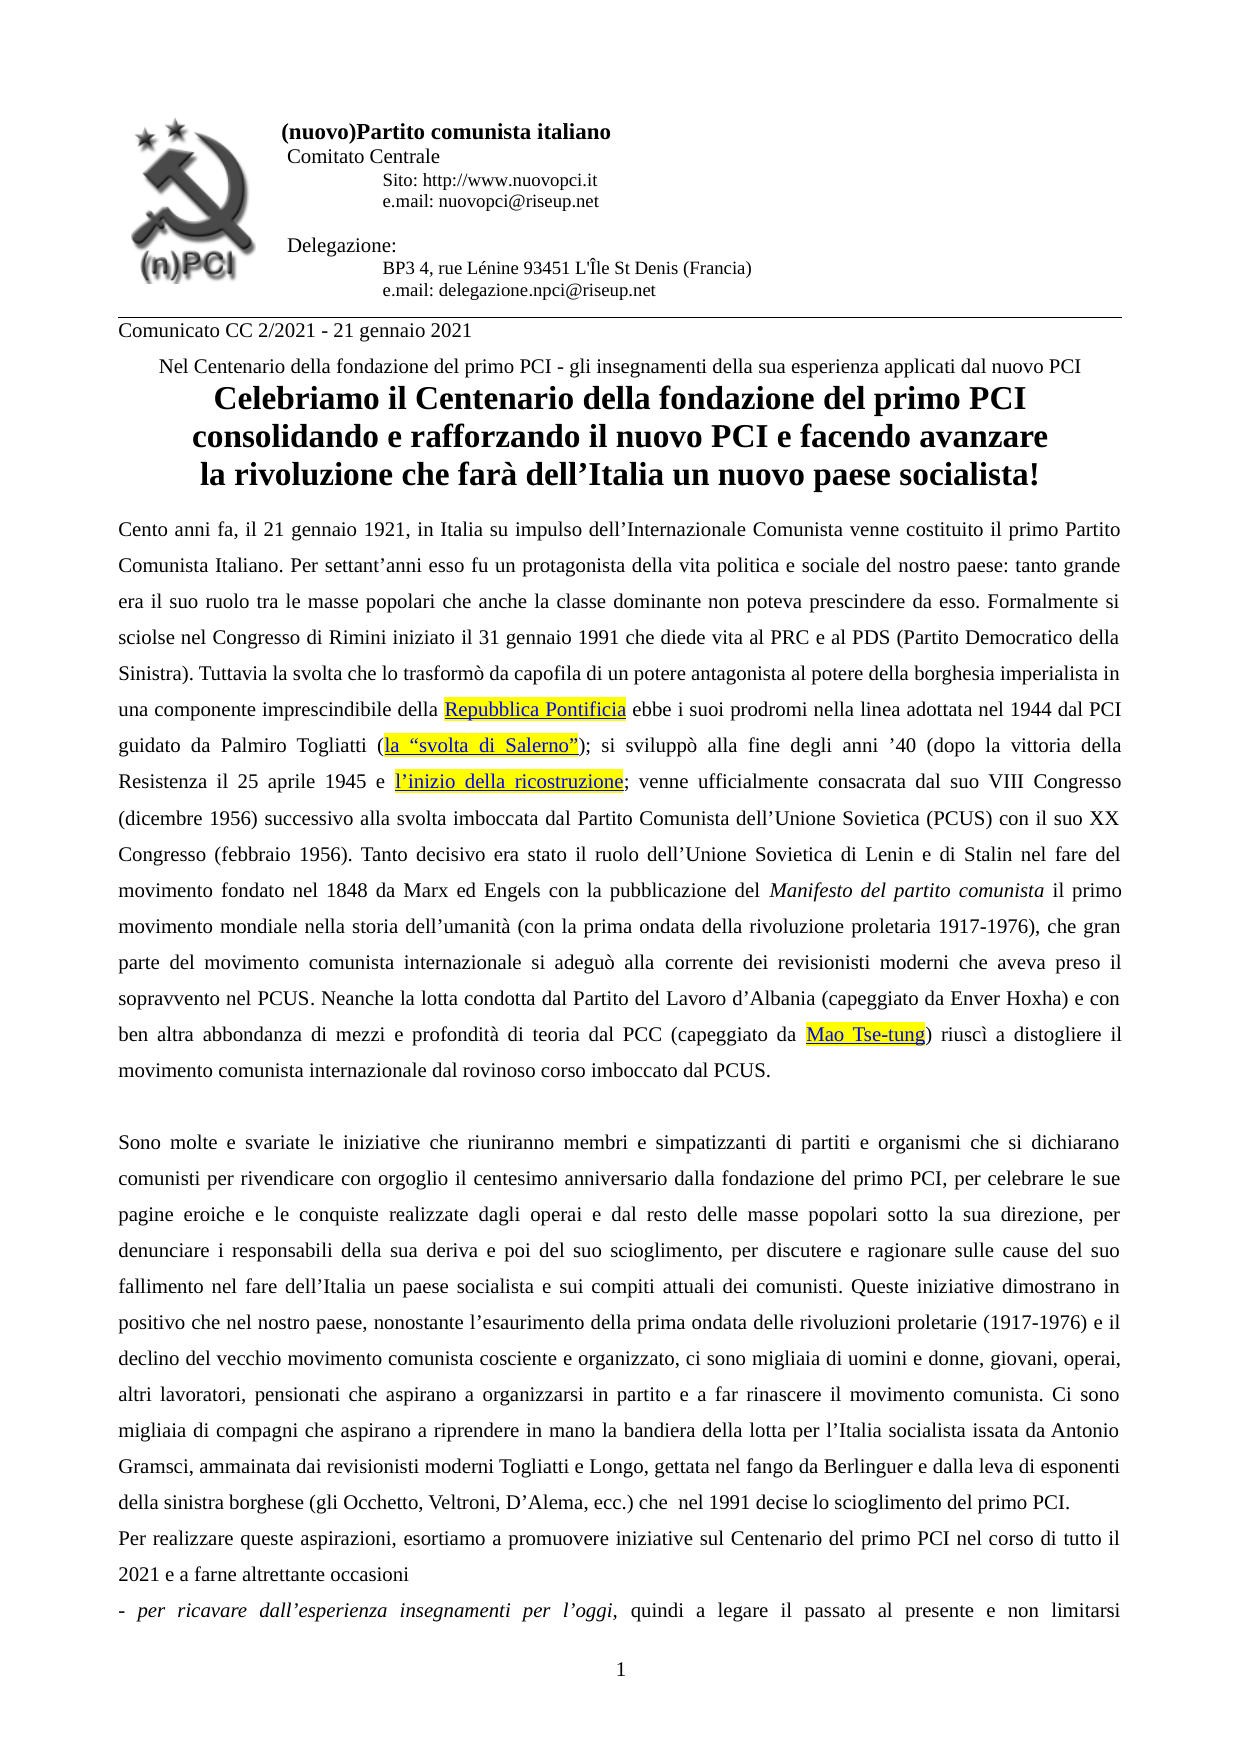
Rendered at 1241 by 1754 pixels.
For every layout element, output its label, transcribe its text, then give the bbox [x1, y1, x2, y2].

text Sono molte e svariate le iniziative che riuniranno membri e simpatizzanti di partiti e organismi che si dichiarano comunisti per rivendicare con orgoglio il centesimo anniversario dalla fondazione del primo PCI, per celebrare le sue pagine eroiche e le conquiste realizzate dagli operai e dal resto delle masse popolari sotto la sua direzione, per denunciare i responsabili della sua deriva e poi del suo scioglimento, per discutere e ragionare sulle cause del suo fallimento nel fare dell’Italia un paese socialista e sui compiti attuali dei comunisti. Queste iniziative dimostrano in positivo che nel nostro paese, nonostante l’esaurimento della prima ondata delle rivoluzioni proletarie (1917-1976) e il declino del vecchio movimento comunista cosciente e organizzato, ci sono migliaia di uomini e donne, giovani, operai, altri lavoratori, pensionati che aspirano a organizzarsi in partito e a far rinascere il movimento comunista. Ci sono migliaia di compagni che aspirano a riprendere in mano la bandiera della lotta per l’Italia socialista issata da Antonio Gramsci, ammainata dai revisionisti moderni Togliatti e Longo, gettata nel fango da Berlinguer e dalla leva di esponenti della sinistra borghese (gli Occhetto, Veltroni, D’Alema, ecc.) che nel 1991 decise lo scioglimento del primo PCI. [118, 1130, 1122, 1514]
text - per ricavare dall’esperienza insegnamenti per l’oggi, quindi a legare il passato al presente e non limitarsi [118, 1598, 1122, 1622]
text Nel Centenario della fondazione del primo PCI - gli insegnamenti della sua esperienza applicati dal nuovo PCI [118, 354, 1122, 378]
text Sito: http://www.nuovopci.it [256, 168, 1122, 190]
text BP3 4, rue Lénine 93451 L'Île St Denis (Francia) [256, 257, 1122, 279]
text Per realizzare queste aspirazioni, esortiamo a promuovere iniziative sul Centenario del primo PCI nel corso di tutto il 2021 e a farne altrettante occasioni [118, 1526, 1122, 1586]
text la rivoluzione che farà dell’Italia un nuovo paese socialista! [118, 455, 1122, 493]
text Delegazione: [287, 233, 1122, 257]
text (nuovo)Partito comunista italiano [256, 118, 1122, 144]
text Celebriamo il Centenario della fondazione del primo PCI consolidando e rafforzando il nuovo PCI e facendo avanzare [118, 378, 1122, 455]
text Comitato Centrale [287, 144, 1122, 168]
picture [129, 114, 256, 284]
text e.mail: delegazione.npci@riseup.net [177, 279, 1122, 300]
text Cento anni fa, il 21 gennaio 1921, in Italia su impulso dell’Internazionale Comunista venne costituito il primo Partito Comunista Italiano. Per settant’anni esso fu un protagonista della vita politica e sociale del nostro paese: tanto grande era il suo ruolo tra le masse popolari che anche la classe dominante non poteva prescindere da esso. Formalmente si sciolse nel Congresso di Rimini iniziato il 31 gennaio 1991 che diede vita al PRC e al PDS (Partito Democratico della Sinistra). Tuttavia la svolta che lo trasformò da capofila di un potere antagonista al potere della borghesia imperialista in una componente imprescindibile della Repubblica Pontificia ebbe i suoi prodromi nella linea adottata nel 1944 dal PCI guidato da Palmiro Togliatti (la “svolta di Salerno”); si sviluppò alla fine degli anni ’40 (dopo la vittoria della Resistenza il 25 aprile 1945 e l’inizio della ricostruzione; venne ufficialmente consacrata dal suo VIII Congresso (dicembre 1956) successivo alla svolta imboccata dal Partito Comunista dell’Unione Sovietica (PCUS) con il suo XX Congresso (febbraio 1956). Tanto decisivo era stato il ruolo dell’Unione Sovietica di Lenin e di Stalin nel fare del movimento fondato nel 1848 da Marx ed Engels con la pubblicazione del Manifesto del partito comunista il primo movimento mondiale nella storia dell’umanità (con la prima ondata della rivoluzione proletaria 1917-1976), che gran parte del movimento comunista internazionale si adeguò alla corrente dei revisionisti moderni che aveva preso il sopravvento nel PCUS. Neanche la lotta condotta dal Partito del Lavoro d’Albania (capeggiato da Enver Hoxha) e con ben altra abbondanza di mezzi e profondità di teoria dal PCC (capeggiato da Mao Tse-tung) riuscì a distogliere il movimento comunista internazionale dal rovinoso corso imboccato dal PCUS. [118, 517, 1122, 1082]
text e.mail: nuovopci@riseup.net [256, 190, 1122, 212]
text Comunicato CC 2/2021 - 21 gennaio 2021 [118, 318, 1122, 342]
